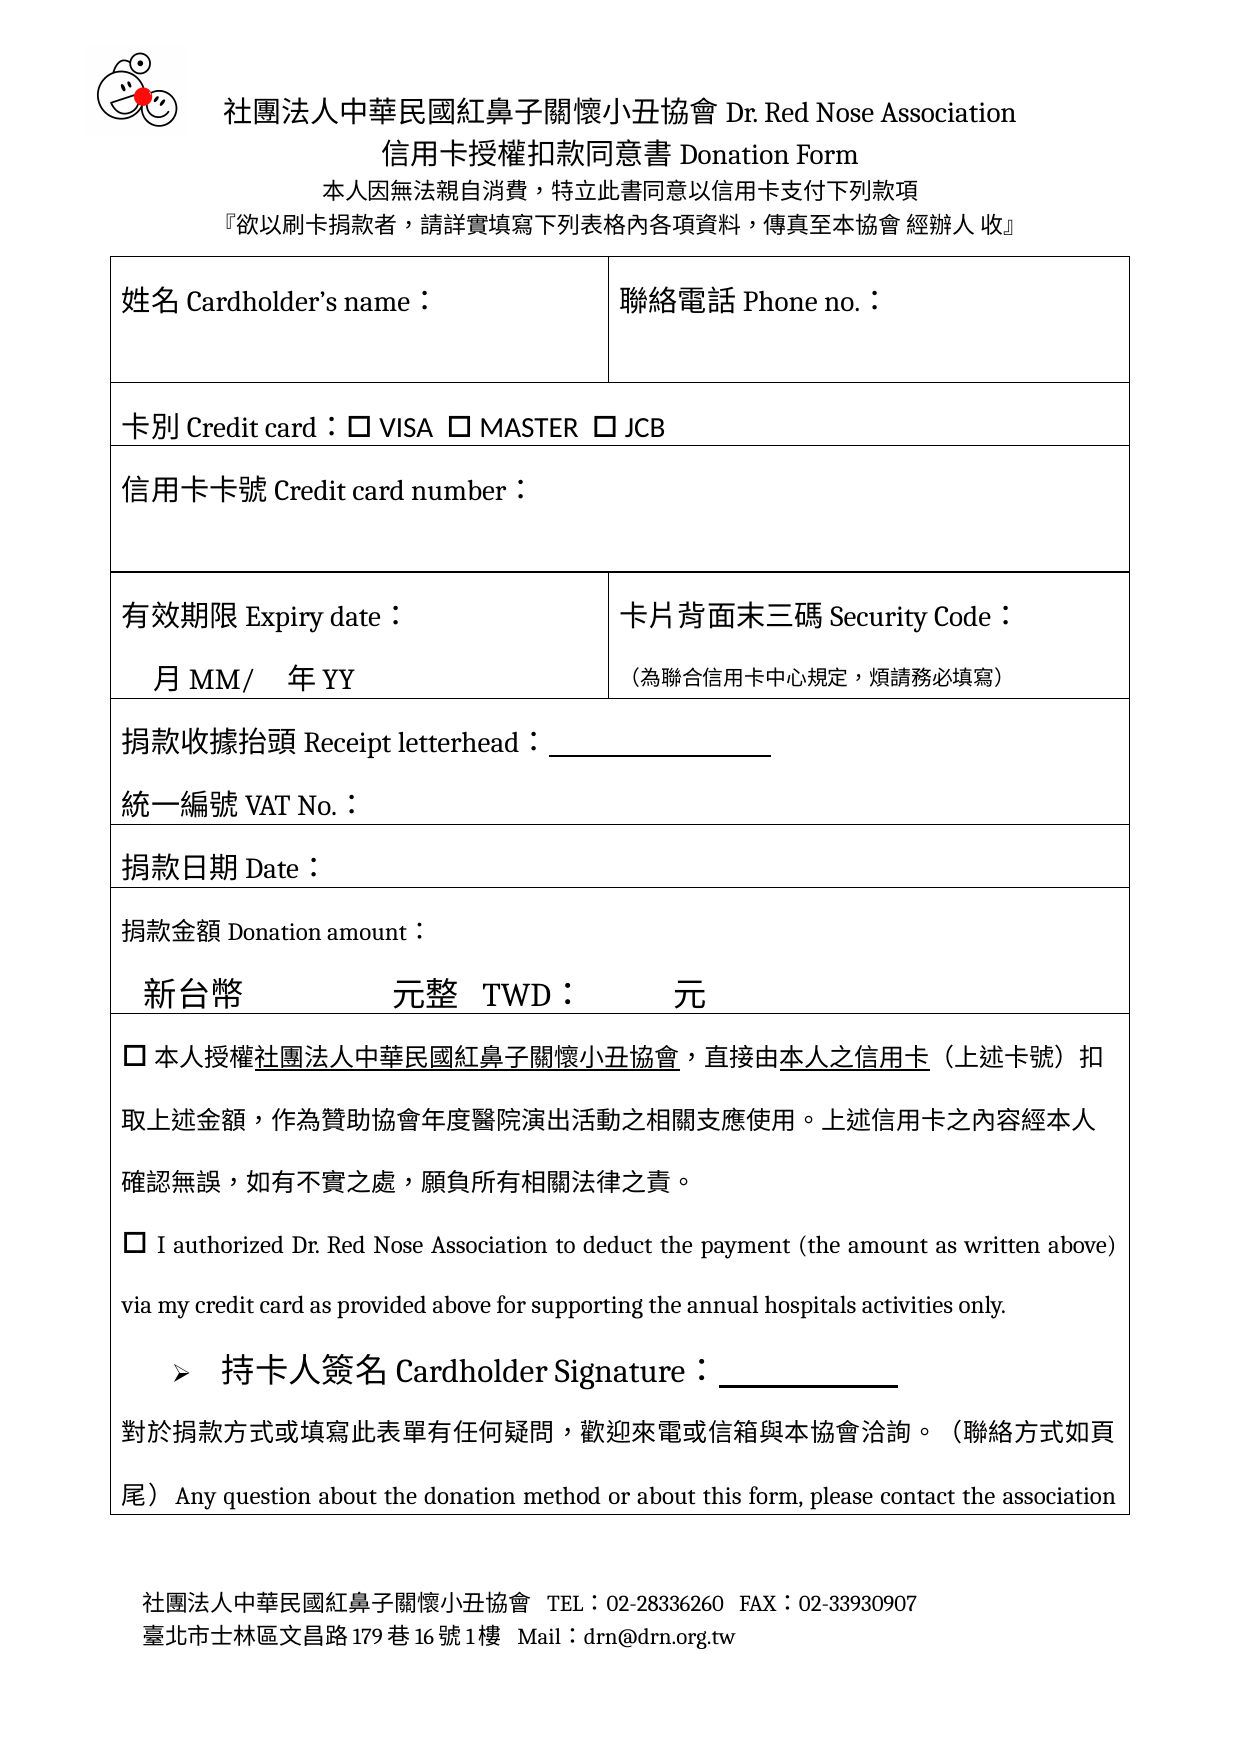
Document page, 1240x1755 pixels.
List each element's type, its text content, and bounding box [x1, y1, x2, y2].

table_cell 有效期限 Expiry date： 月MM/ 年YY [111, 573, 608, 697]
table_cell 卡別 Credit card： VISA  MASTER  JCB [111, 383, 1129, 445]
table_header 聯絡電話 Phone no.： [609, 257, 1129, 382]
table_cell 捐款日期 Date： [111, 825, 1129, 887]
table_cell 卡片背面末三碼 Security Code： （為聯合信用卡中心規定，煩請務必填寫） [609, 573, 1129, 697]
table_cell 捐款收據抬頭 Receipt letterhead： 統一編號 VAT No.： [111, 699, 1129, 823]
table_header 姓名 Cardholder’s name： [111, 257, 608, 382]
table_cell  本人授權社團法人中華民國紅鼻子關懷小丑協會，直接由本人之信用卡（上述卡號）扣取上述金額，作為贊助協會年度醫院演出活動之相關支應使用。上述信用卡之內容經本人確認無誤，如有不實之處，願負所有相關法律之責。  I authorized Dr. Red Nose Association to deduct the payment (the amount as written above) via my credit card as provided above for supporting the annual hospitals activities only. 持卡人簽名 Cardholder Signature： 對於捐款方式或填寫此表單有任何疑問，歡迎來電或信箱與本協會洽詢。（聯絡方式如頁尾）Any question about the donation method or about this form, please contact the association [111, 1014, 1129, 1514]
table_cell 捐款金額 Donation amount： 新台幣 元整 TWD： 元 [111, 888, 1129, 1013]
table_cell 信用卡卡號 Credit card number： [111, 446, 1129, 571]
